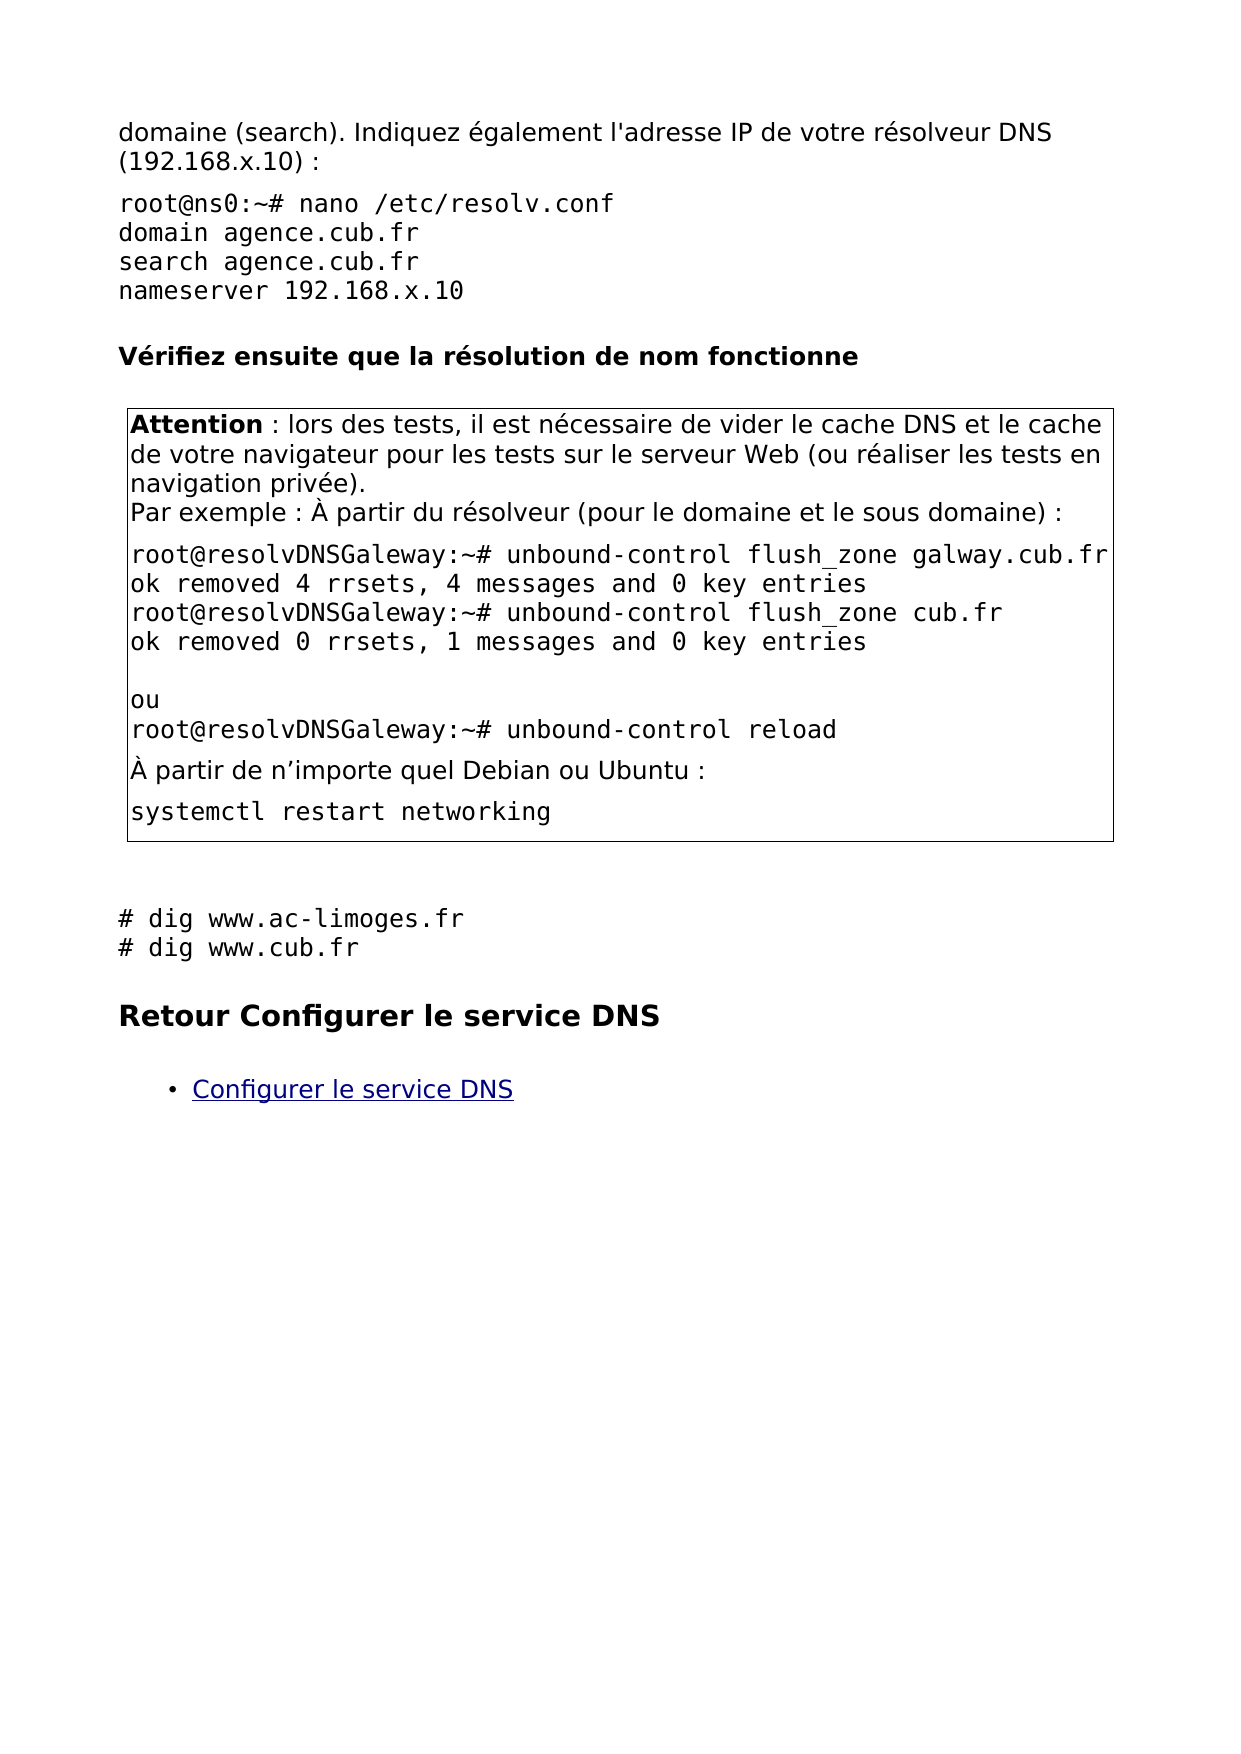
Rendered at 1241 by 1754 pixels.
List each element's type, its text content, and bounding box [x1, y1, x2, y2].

subtitle Retour Configurer le service DNS [118, 999, 1122, 1033]
subtitle Vérifiez ensuite que la résolution de nom fonctionne [118, 342, 1122, 372]
text root@ns0:~# nano /etc/resolv.conf domain agence.cub.fr search agence.cub.fr nameserver 192.168.x.10 [118, 189, 1122, 306]
text domaine (search). Indiquez également l'adresse IP de votre résolveur DNS (192.168.x.10) : [118, 118, 1122, 176]
text # dig www.ac-limoges.fr # dig www.cub.fr [118, 904, 1122, 962]
table_header Attention : lors des tests, il est nécessaire de vider le cache DNS et le cache de votre navigateur pour les tests sur le serveur Web (ou réaliser les tests en navigation privée). Par exemple : À partir du résolveur (pour le domaine et le sous domaine) : root@resolvDNSGaleway:~# unbound-control flush_zone galway.cub.fr ok removed 4 rrsets, 4 messages and 0 key entries root@resolvDNSGaleway:~# unbound-control flush_zone cub.fr ok removed 0 rrsets, 1 messages and 0 key entries ou root@resolvDNSGaleway:~# unbound-control reload À partir de n’importe quel Debian ou Ubuntu : systemctl restart networking [128, 409, 1113, 841]
list Configurer le service DNS [177, 1075, 1122, 1104]
